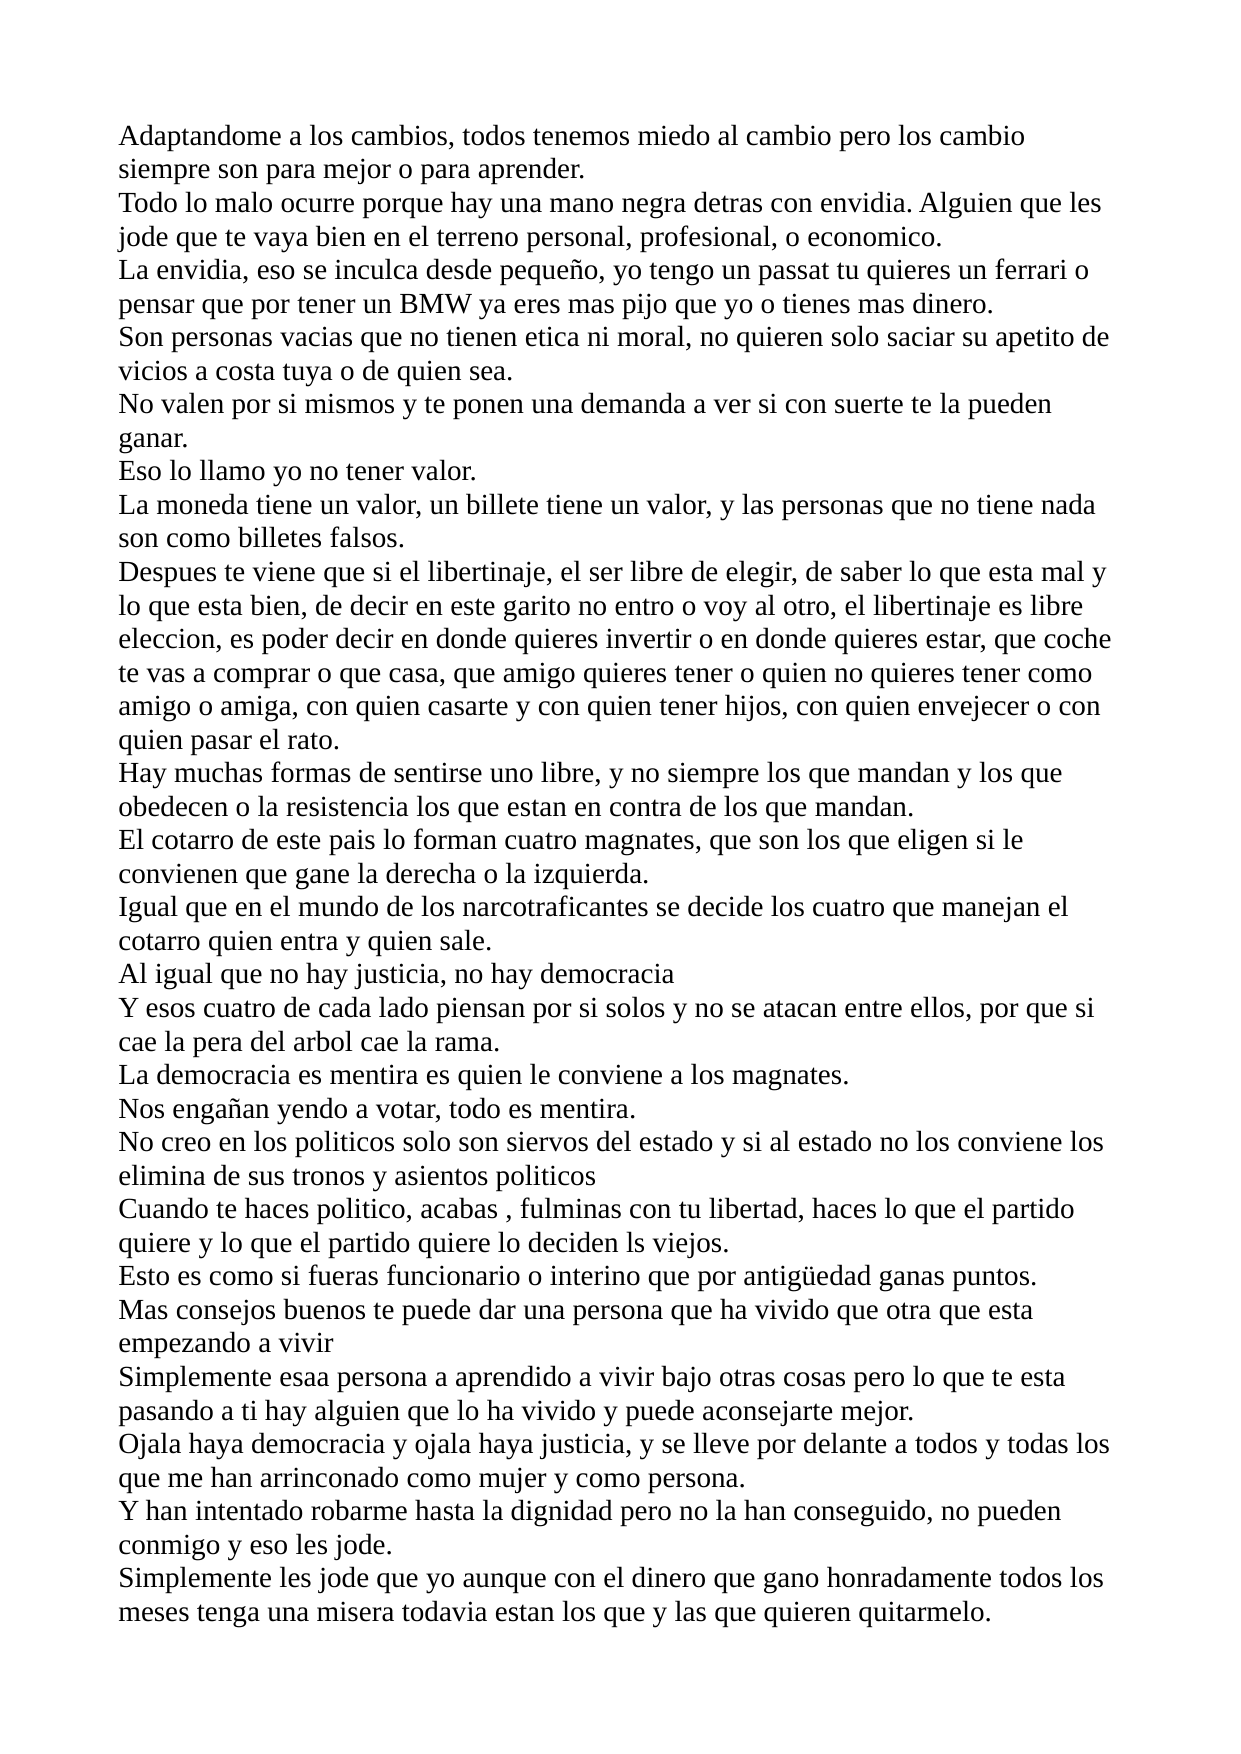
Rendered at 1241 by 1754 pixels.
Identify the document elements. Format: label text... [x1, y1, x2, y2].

text Simplemente esaa persona a aprendido a vivir bajo otras cosas pero lo que te esta pasando a ti hay alguien que lo ha vivido y puede aconsejarte mejor. [118, 1359, 1122, 1426]
text No valen por si mismos y te ponen una demanda a ver si con suerte te la pueden ganar. [118, 386, 1122, 453]
text Hay muchas formas de sentirse uno libre, y no siempre los que mandan y los que obedecen o la resistencia los que estan en contra de los que mandan. [118, 755, 1122, 822]
text Nos engañan yendo a votar, todo es mentira. [118, 1091, 1122, 1124]
text No creo en los politicos solo son siervos del estado y si al estado no los conviene los elimina de sus tronos y asientos politicos [118, 1124, 1122, 1191]
text Son personas vacias que no tienen etica ni moral, no quieren solo saciar su apetito de vicios a costa tuya o de quien sea. [118, 319, 1122, 386]
text Despues te viene que si el libertinaje, el ser libre de elegir, de saber lo que esta mal y lo que esta bien, de decir en este garito no entro o voy al otro, el libertinaje es libre eleccion, es poder decir en donde quieres invertir o en donde quieres estar, que coche te vas a comprar o que casa, que amigo quieres tener o quien no quieres tener como amigo o amiga, con quien casarte y con quien tener hijos, con quien envejecer o con quien pasar el rato. [118, 554, 1122, 755]
text Mas consejos buenos te puede dar una persona que ha vivido que otra que esta empezando a vivir [118, 1292, 1122, 1359]
text Adaptandome a los cambios, todos tenemos miedo al cambio pero los cambio siempre son para mejor o para aprender. [118, 118, 1122, 185]
text Igual que en el mundo de los narcotraficantes se decide los cuatro que manejan el cotarro quien entra y quien sale. [118, 889, 1122, 957]
text Eso lo llamo yo no tener valor. [118, 453, 1122, 487]
text Y esos cuatro de cada lado piensan por si solos y no se atacan entre ellos, por que si cae la pera del arbol cae la rama. [118, 990, 1122, 1057]
text Ojala haya democracia y ojala haya justicia, y se lleve por delante a todos y todas los que me han arrinconado como mujer y como persona. [118, 1426, 1122, 1493]
text La envidia, eso se inculca desde pequeño, yo tengo un passat tu quieres un ferrari o pensar que por tener un BMW ya eres mas pijo que yo o tienes mas dinero. [118, 252, 1122, 319]
text La moneda tiene un valor, un billete tiene un valor, y las personas que no tiene nada son como billetes falsos. [118, 487, 1122, 554]
text Todo lo malo ocurre porque hay una mano negra detras con envidia. Alguien que les jode que te vaya bien en el terreno personal, profesional, o economico. [118, 185, 1122, 252]
text El cotarro de este pais lo forman cuatro magnates, que son los que eligen si le convienen que gane la derecha o la izquierda. [118, 822, 1122, 889]
text La democracia es mentira es quien le conviene a los magnates. [118, 1057, 1122, 1091]
text Simplemente les jode que yo aunque con el dinero que gano honradamente todos los meses tenga una misera todavia estan los que y las que quieren quitarmelo. [118, 1560, 1122, 1627]
text Y han intentado robarme hasta la dignidad pero no la han conseguido, no pueden conmigo y eso les jode. [118, 1493, 1122, 1560]
text Esto es como si fueras funcionario o interino que por antigüedad ganas puntos. [118, 1258, 1122, 1292]
text Al igual que no hay justicia, no hay democracia [118, 957, 1122, 990]
text Cuando te haces politico, acabas , fulminas con tu libertad, haces lo que el partido quiere y lo que el partido quiere lo deciden ls viejos. [118, 1191, 1122, 1258]
